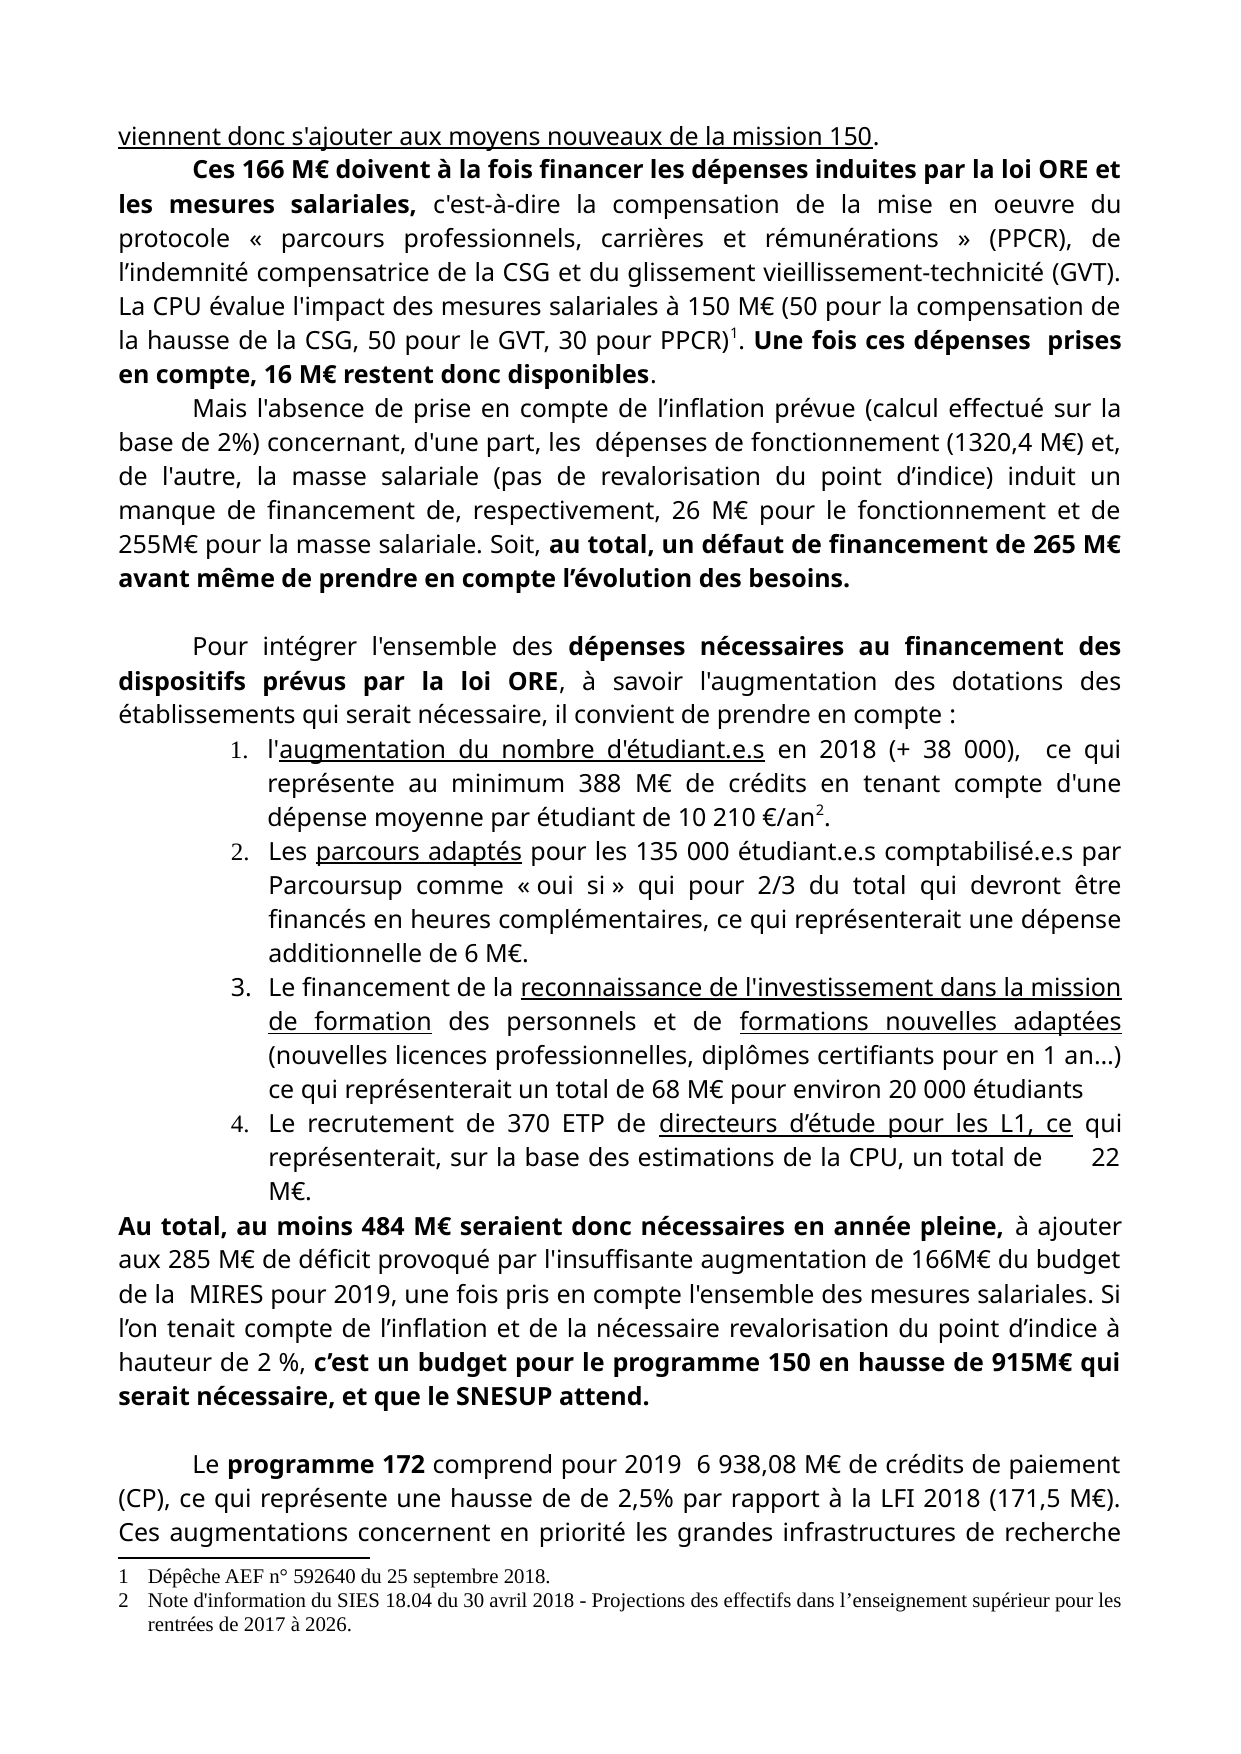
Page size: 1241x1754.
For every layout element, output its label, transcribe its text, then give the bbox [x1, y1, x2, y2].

list Les parcours adaptés pour les 135 000 étudiant.e.s comptabilisé.e.s par Parcoursup comme « oui si » qui pour 2/3 du total qui devront être financés en heures complémentaires, ce qui représenterait une dépense additionnelle de 6 M€. [231, 833, 1122, 970]
text viennent donc s'ajouter aux moyens nouveaux de la mission 150. [118, 118, 1122, 152]
list Le recrutement de 370 ETP de directeurs d’étude pour les L1, ce qui représenterait, sur la base des estimations de la CPU, un total de 22 M€. [231, 1106, 1122, 1208]
text Pour intégrer l'ensemble des dépenses nécessaires au financement des dispositifs prévus par la loi ORE, à savoir l'augmentation des dotations des établissements qui serait nécessaire, il convient de prendre en compte : [118, 629, 1122, 731]
text Au total, au moins 484 M€ seraient donc nécessaires en année pleine, à ajouter aux 285 M€ de déficit provoqué par l'insuffisante augmentation de 166M€ du budget de la MIRES pour 2019, une fois pris en compte l'ensemble des mesures salariales. Si l’on tenait compte de l’inflation et de la nécessaire revalorisation du point d’indice à hauteur de 2 %, c’est un budget pour le programme 150 en hausse de 915M€ qui serait nécessaire, et que le SNESUP attend. [118, 1208, 1122, 1412]
text Ces 166 M€ doivent à la fois financer les dépenses induites par la loi ORE et les mesures salariales, c'est-à-dire la compensation de la mise en oeuvre du protocole « parcours professionnels, carrières et rémunérations » (PPCR), de l’indemnité compensatrice de la CSG et du glissement vieillissement-technicité (GVT). La CPU évalue l'impact des mesures salariales à 150 M€ (50 pour la compensation de la hausse de la CSG, 50 pour le GVT, 30 pour PPCR). Une fois ces dépenses prises en compte, 16 M€ restent donc disponibles. [118, 152, 1122, 391]
text Dépêche AEF n° 592640 du 25 septembre 2018. [118, 1564, 1122, 1588]
text Le programme 172 comprend pour 2019 6 938,08 M€ de crédits de paiement (CP), ce qui représente une hausse de de 2,5% par rapport à la LFI 2018 (171,5 M€). Ces augmentations concernent en priorité les grandes infrastructures de recherche [118, 1447, 1122, 1549]
text Mais l'absence de prise en compte de l’inflation prévue (calcul effectué sur la base de 2%) concernant, d'une part, les dépenses de fonctionnement (1320,4 M€) et, de l'autre, la masse salariale (pas de revalorisation du point d’indice) induit un manque de financement de, respectivement, 26 M€ pour le fonctionnement et de 255M€ pour la masse salariale. Soit, au total, un défaut de financement de 265 M€ avant même de prendre en compte l’évolution des besoins. [118, 391, 1122, 595]
list Le financement de la reconnaissance de l'investissement dans la mission de formation des personnels et de formations nouvelles adaptées (nouvelles licences professionnelles, diplômes certifiants pour en 1 an…) ce qui représenterait un total de 68 M€ pour environ 20 000 étudiants [231, 970, 1122, 1106]
list l'augmentation du nombre d'étudiant.e.s en 2018 (+ 38 000), ce qui représente au minimum 388 M€ de crédits en tenant compte d'une dépense moyenne par étudiant de 10 210 €/an. [229, 731, 1122, 833]
list Note d'information du SIES 18.04 du 30 avril 2018 - Projections des effectifs dans l’enseignement supérieur pour les rentrées de 2017 à 2026. [118, 1588, 1122, 1636]
